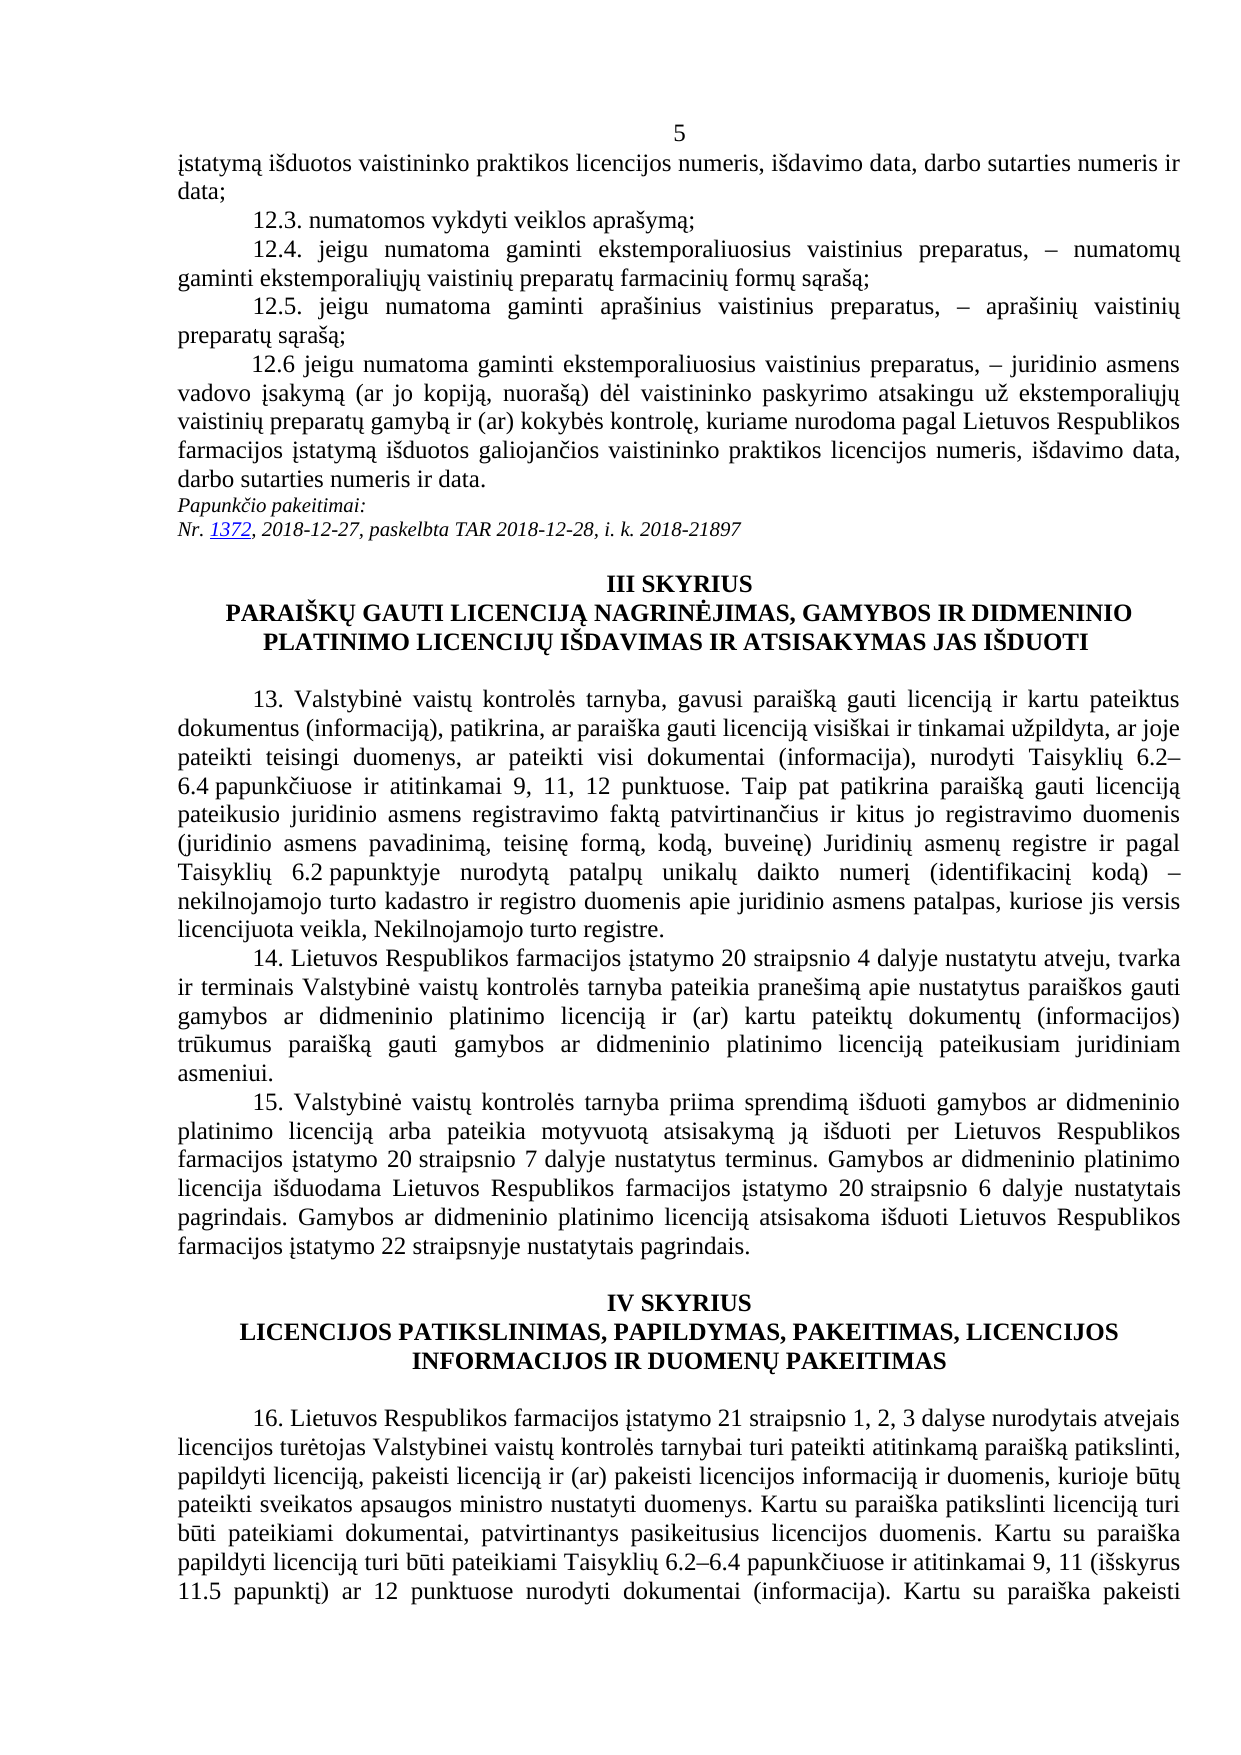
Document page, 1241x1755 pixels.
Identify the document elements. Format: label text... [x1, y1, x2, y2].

text IV SKYRIUS [177, 1288, 1181, 1317]
text 12.6 jeigu numatoma gaminti ekstemporaliuosius vaistinius preparatus, – juridinio asmens vadovo įsakymą (ar jo kopiją, nuorašą) dėl vaistininko paskyrimo atsakingu už ekstemporaliųjų vaistinių preparatų gamybą ir (ar) kokybės kontrolę, kuriame nurodoma pagal Lietuvos Respublikos farmacijos įstatymą išduotos galiojančios vaistininko praktikos licencijos numeris, išdavimo data, darbo sutarties numeris ir data. [177, 349, 1181, 493]
text 13. Valstybinė vaistų kontrolės tarnyba, gavusi paraišką gauti licenciją ir kartu pateiktus dokumentus (informaciją), patikrina, ar paraiška gauti licenciją visiškai ir tinkamai užpildyta, ar joje pateikti teisingi duomenys, ar pateikti visi dokumentai (informacija), nurodyti Taisyklių 6.2–6.4 papunkčiuose ir atitinkamai 9, 11, 12 punktuose. Taip pat patikrina paraišką gauti licenciją pateikusio juridinio asmens registravimo faktą patvirtinančius ir kitus jo registravimo duomenis (juridinio asmens pavadinimą, teisinę formą, kodą, buveinę) Juridinių asmenų registre ir pagal Taisyklių 6.2 papunktyje nurodytą patalpų unikalų daikto numerį (identifikacinį kodą) – nekilnojamojo turto kadastro ir registro duomenis apie juridinio asmens patalpas, kuriose jis versis licencijuota veikla, Nekilnojamojo turto registre. [177, 684, 1181, 943]
text įstatymą išduotos vaistininko praktikos licencijos numeris, išdavimo data, darbo sutarties numeris ir data; [177, 148, 1181, 205]
text Nr. 1372, 2018-12-27, paskelbta TAR 2018-12-28, i. k. 2018-21897 [177, 517, 1181, 541]
text 12.3. numatomos vykdyti veiklos aprašymą; [177, 205, 1181, 234]
text PARAIŠKŲ GAUTI LICENCIJĄ NAGRINĖJIMAS, GAMYBOS IR DIDMENINIO PLATINIMO LICENCIJŲ IŠDAVIMAS IR ATSISAKYMAS JAS IŠDUOTI [177, 598, 1181, 656]
text 14. Lietuvos Respublikos farmacijos įstatymo 20 straipsnio 4 dalyje nustatytu atveju, tvarka ir terminais Valstybinė vaistų kontrolės tarnyba pateikia pranešimą apie nustatytus paraiškos gauti gamybos ar didmeninio platinimo licenciją ir (ar) kartu pateiktų dokumentų (informacijos) trūkumus paraišką gauti gamybos ar didmeninio platinimo licenciją pateikusiam juridiniam asmeniui. [177, 943, 1181, 1087]
text 16. Lietuvos Respublikos farmacijos įstatymo 21 straipsnio 1, 2, 3 dalyse nurodytais atvejais licencijos turėtojas Valstybinei vaistų kontrolės tarnybai turi pateikti atitinkamą paraišką patikslinti, papildyti licenciją, pakeisti licenciją ir (ar) pakeisti licencijos informaciją ir duomenis, kurioje būtų pateikti sveikatos apsaugos ministro nustatyti duomenys. Kartu su paraiška patikslinti licenciją turi būti pateikiami dokumentai, patvirtinantys pasikeitusius licencijos duomenis. Kartu su paraiška papildyti licenciją turi būti pateikiami Taisyklių 6.2–6.4 papunkčiuose ir atitinkamai 9, 11 (išskyrus 11.5 papunktį) ar 12 punktuose nurodyti dokumentai (informacija). Kartu su paraiška pakeisti [177, 1403, 1181, 1604]
text 12.4. jeigu numatoma gaminti ekstemporaliuosius vaistinius preparatus, – numatomų gaminti ekstemporaliųjų vaistinių preparatų farmacinių formų sąrašą; [177, 234, 1181, 291]
text 15. Valstybinė vaistų kontrolės tarnyba priima sprendimą išduoti gamybos ar didmeninio platinimo licenciją arba pateikia motyvuotą atsisakymą ją išduoti per Lietuvos Respublikos farmacijos įstatymo 20 straipsnio 7 dalyje nustatytus terminus. Gamybos ar didmeninio platinimo licencija išduodama Lietuvos Respublikos farmacijos įstatymo 20 straipsnio 6 dalyje nustatytais pagrindais. Gamybos ar didmeninio platinimo licenciją atsisakoma išduoti Lietuvos Respublikos farmacijos įstatymo 22 straipsnyje nustatytais pagrindais. [177, 1087, 1181, 1259]
text Papunkčio pakeitimai: [177, 493, 1181, 517]
text III SKYRIUS [177, 569, 1181, 598]
text LICENCIJOS PATIKSLINIMAS, PAPILDYMAS, PAKEITIMAS, LICENCIJOS INFORMACIJOS IR DUOMENŲ PAKEITIMAS [177, 1317, 1181, 1374]
text 12.5. jeigu numatoma gaminti aprašinius vaistinius preparatus, – aprašinių vaistinių preparatų sąrašą; [177, 291, 1181, 349]
